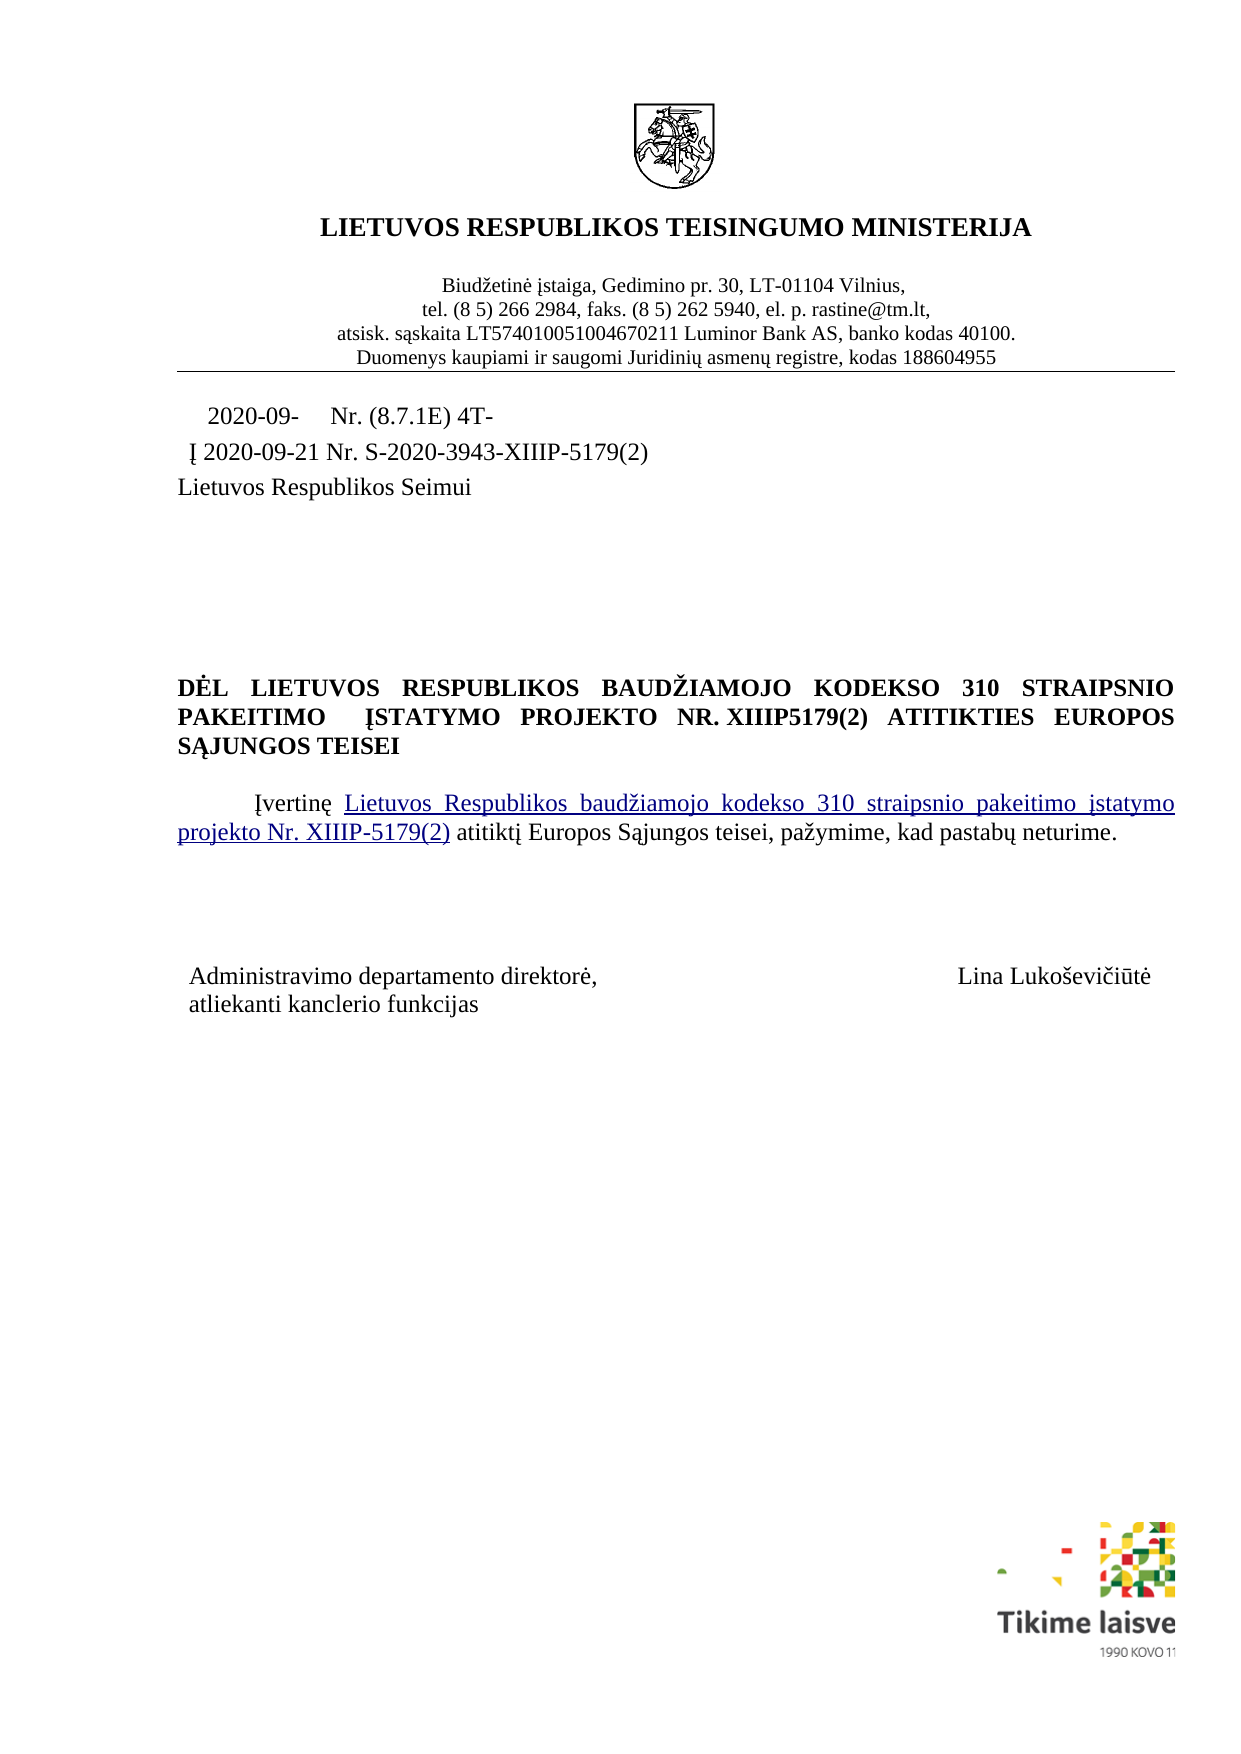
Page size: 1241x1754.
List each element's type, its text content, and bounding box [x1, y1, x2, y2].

text Lietuvos Respublikos Seimui [177, 472, 1142, 501]
text dėl lietuvos respublikos Baudžiamojo kodekso 310 straipsnio pakeitimo įstatymo projekto Nr. XIIIP­5179(2) atitikties Europos Sąjungos teisei [177, 673, 1175, 759]
table_header 2020-09- Nr. (8.7.1E) 4T- [177, 401, 679, 437]
text Įvertinę Lietuvos Respublikos baudžiamojo kodekso 310 straipsnio pakeitimo įstatymo projekto Nr. XIIIP­-5179(2) atitiktį Europos Sąjungos teisei, pažymime, kad pastabų neturime. [177, 788, 1175, 846]
table_header Administravimo departamento direktorė, atliekanti kanclerio funkcijas [177, 961, 738, 1018]
table_cell Į 2020-09-21 Nr. S-2020-3943-XIIIP-5179(2) [177, 437, 679, 472]
table_header Lina Lukoševičiūtė [738, 961, 1162, 1018]
